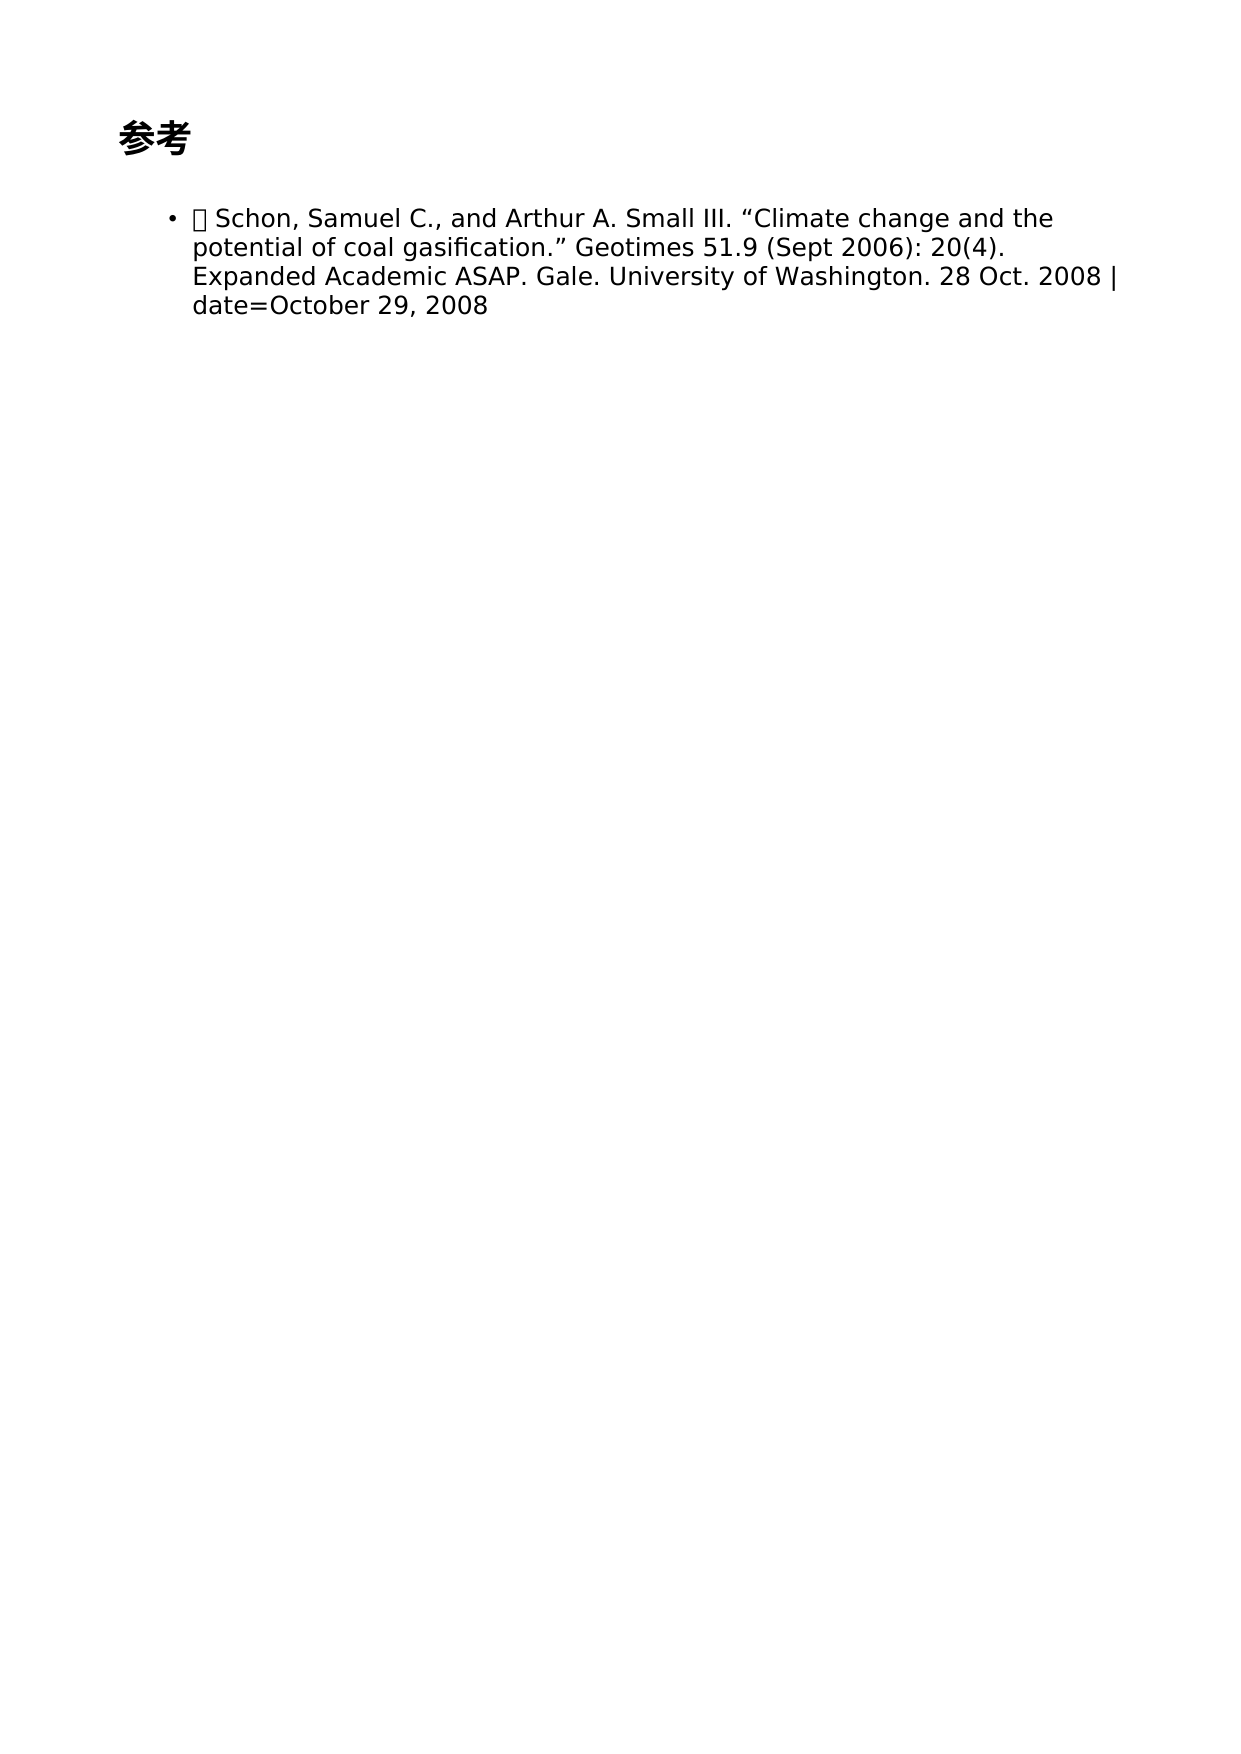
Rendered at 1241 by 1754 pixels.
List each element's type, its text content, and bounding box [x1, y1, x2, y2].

list  Schon, Samuel C., and Arthur A. Small III. “Climate change and the potential of coal gasification.” Geotimes 51.9 (Sept 2006): 20(4). Expanded Academic ASAP. Gale. University of Washington. 28 Oct. 2008 |date=October 29, 2008 [177, 204, 1122, 320]
subtitle 参考 [118, 118, 1122, 162]
